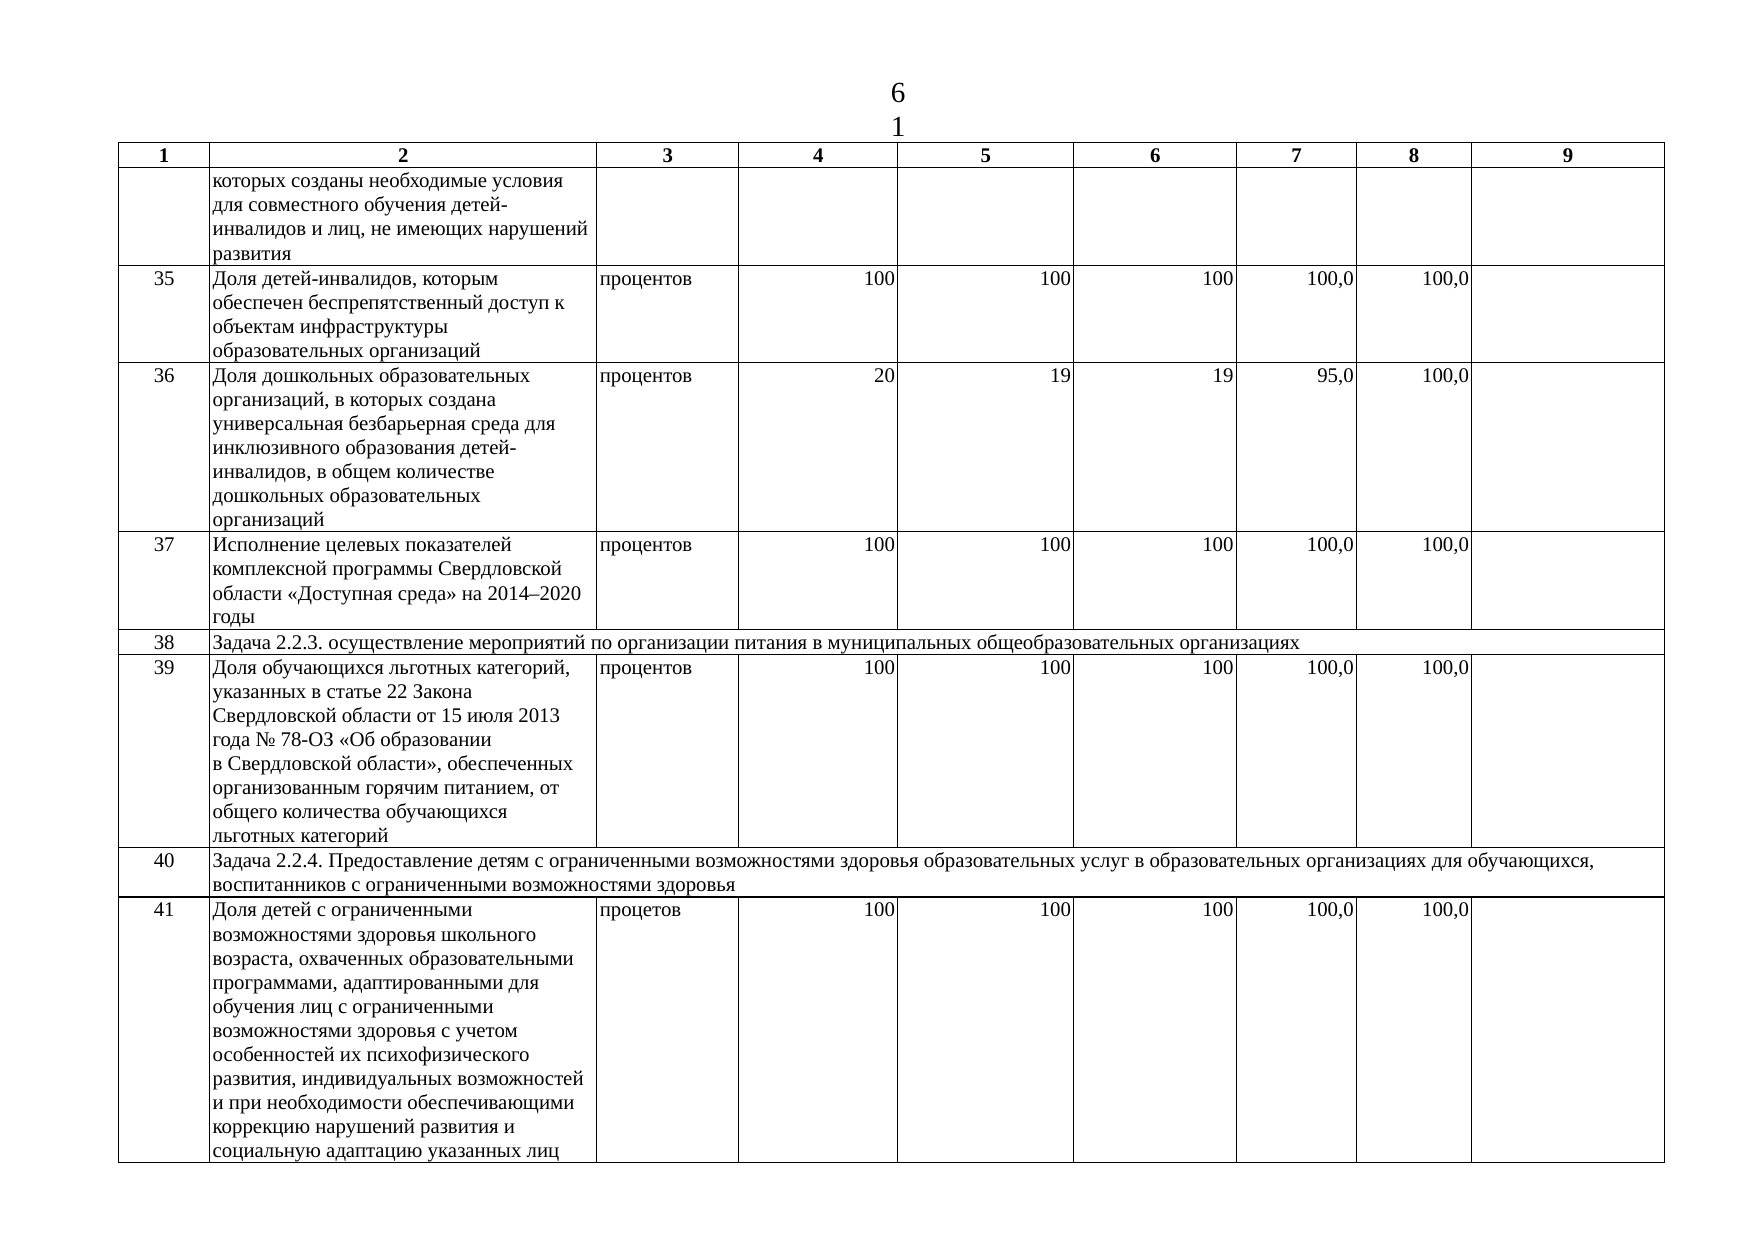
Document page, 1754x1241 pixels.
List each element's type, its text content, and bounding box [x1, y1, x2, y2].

table_cell [739, 168, 897, 264]
table_cell процетов [597, 898, 738, 1162]
table_cell процентов [597, 363, 738, 531]
table_cell процентов [597, 532, 738, 628]
table_cell Доля дошкольных образовательных организаций, в которых создана универсальная безбарьерная среда для инклюзивного образования детей-инвалидов, в общем количестве дошкольных образовательных организаций [210, 363, 596, 531]
table_cell 41 [119, 898, 209, 1162]
table_cell [898, 168, 1073, 264]
table_header 2 [210, 143, 596, 167]
table_cell 100,0 [1357, 655, 1471, 847]
table_cell 100 [898, 532, 1073, 628]
table_cell 100 [898, 266, 1073, 362]
table_cell 100 [739, 655, 897, 847]
table_cell 19 [1074, 363, 1236, 531]
table_cell [1472, 266, 1664, 362]
table_cell Доля детей с ограниченными возможностями здоровья школьного возраста, охваченных образовательными программами, адаптированными для обучения лиц с ограниченными возможностями здоровья с учетом особенностей их психофизического развития, индивидуальных возможностей и при необходимости обеспечивающими коррекцию нарушений развития и социальную адаптацию указанных лиц [210, 898, 596, 1162]
table_cell 39 [119, 655, 209, 847]
table_cell 95,0 [1237, 363, 1356, 531]
table_cell [1472, 898, 1664, 1162]
table_cell 35 [119, 266, 209, 362]
table_cell 100 [1074, 655, 1236, 847]
table_cell 100,0 [1237, 655, 1356, 847]
table_cell [1237, 168, 1356, 264]
table_cell 100 [1074, 266, 1236, 362]
table_cell 100 [898, 898, 1073, 1162]
table_header 6 [1074, 143, 1236, 167]
table_cell [119, 168, 209, 264]
table_cell процентов [597, 266, 738, 362]
table_header 4 [739, 143, 897, 167]
table_cell 40 [119, 848, 209, 896]
table_cell [597, 168, 738, 264]
table_cell 100 [1074, 532, 1236, 628]
table_header 1 [119, 143, 209, 167]
table_cell 100,0 [1357, 266, 1471, 362]
table_cell [1472, 168, 1664, 264]
table_cell [1074, 168, 1236, 264]
table_cell 19 [898, 363, 1073, 531]
table_header 7 [1237, 143, 1356, 167]
table_cell Доля детей-инвалидов, которым обеспечен беспрепятственный доступ к объектам инфраструктуры образовательных организаций [210, 266, 596, 362]
table_cell 100,0 [1357, 898, 1471, 1162]
table_cell 100,0 [1237, 532, 1356, 628]
table_cell Исполнение целевых показателей комплексной программы Свердловской области «Доступная среда» на 2014–2020 годы [210, 532, 596, 628]
table_header 3 [597, 143, 738, 167]
table_cell 100,0 [1357, 363, 1471, 531]
table_cell Доля обучающихся льготных категорий, указанных в статье 22 Закона Свердловской области от 15 июля 2013 года № 78-ОЗ «Об образовании в Свердловской области», обеспеченных организованным горячим питанием, от общего количества обучающихся льготных категорий [210, 655, 596, 847]
table_cell [1357, 168, 1471, 264]
table_cell 20 [739, 363, 897, 531]
table_cell Задача 2.2.3. осуществление мероприятий по организации питания в муниципальных общеобразовательных организациях [210, 630, 1664, 654]
table_cell которых созданы необходимые условия для совместного обучения детей-инвалидов и лиц, не имеющих нарушений развития [210, 168, 596, 264]
table_cell 36 [119, 363, 209, 531]
table_cell 100 [739, 266, 897, 362]
table_cell 100 [898, 655, 1073, 847]
table_cell 100,0 [1237, 898, 1356, 1162]
table_cell 100,0 [1237, 266, 1356, 362]
table_cell 100 [739, 898, 897, 1162]
table_cell [1472, 363, 1664, 531]
table_header 5 [898, 143, 1073, 167]
table_cell 38 [119, 630, 209, 654]
table_cell 100 [739, 532, 897, 628]
table_cell [1472, 655, 1664, 847]
table_header 9 [1472, 143, 1664, 167]
table_cell 100,0 [1357, 532, 1471, 628]
table_cell процентов [597, 655, 738, 847]
table_cell 100 [1074, 898, 1236, 1162]
table_cell 37 [119, 532, 209, 628]
table_cell Задача 2.2.4. Предоставление детям с ограниченными возможностями здоровья образовательных услуг в образовательных организациях для обучающихся, воспитанников с ограниченными возможностями здоровья [210, 848, 1664, 896]
table_cell [1472, 532, 1664, 628]
table_header 8 [1357, 143, 1471, 167]
